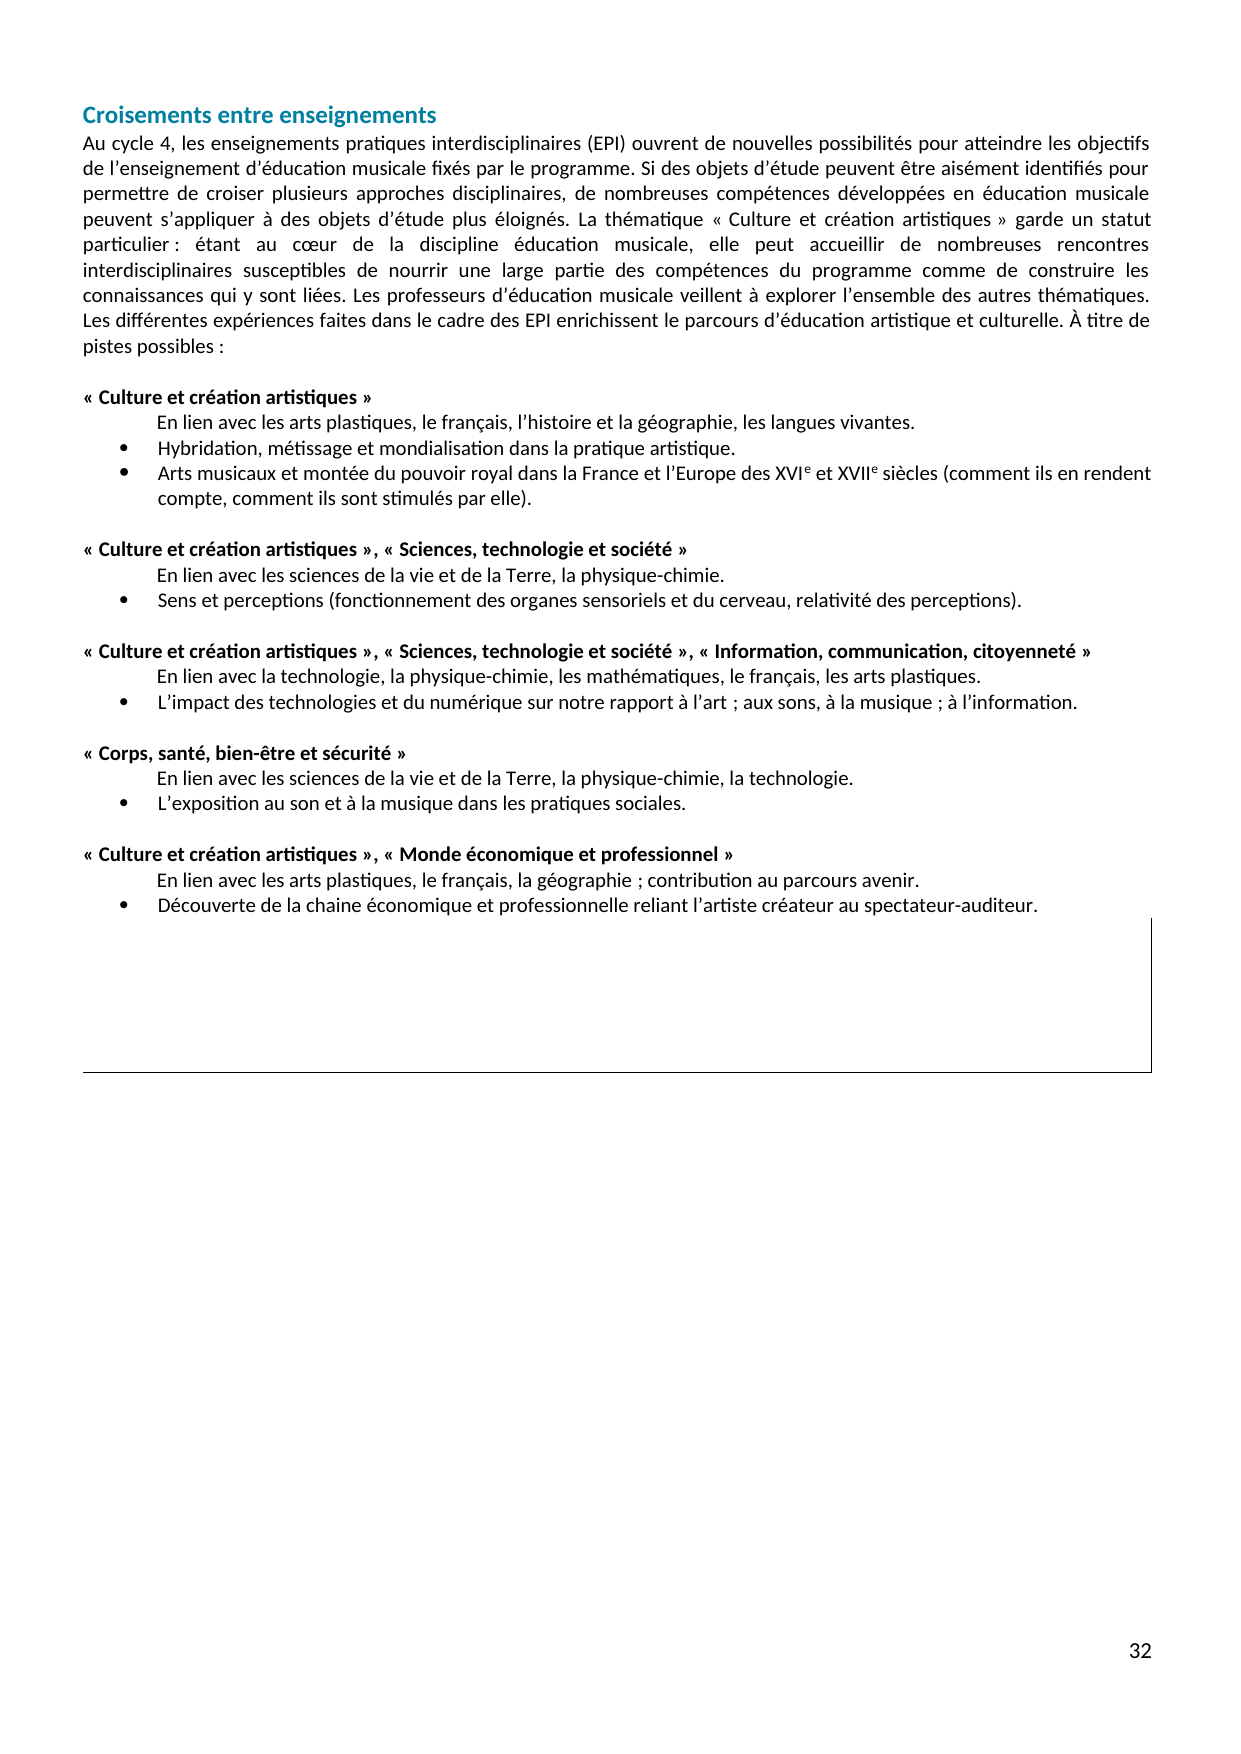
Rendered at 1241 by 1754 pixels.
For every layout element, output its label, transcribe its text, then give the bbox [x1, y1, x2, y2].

text « Culture et création artistiques », « Sciences, technologie et société », « Information, communication, citoyenneté » [83, 638, 1152, 663]
list Découverte de la chaine économique et professionnelle reliant l’artiste créateur au spectateur-auditeur. [120, 892, 1152, 918]
text En lien avec les sciences de la vie et de la Terre, la physique-chimie. [157, 562, 1152, 587]
text Croisements entre enseignements [83, 99, 1152, 130]
list L’impact des technologies et du numérique sur notre rapport à l’art ; aux sons, à la musique ; à l’information. [120, 689, 1152, 714]
text « Culture et création artistiques », « Monde économique et professionnel » [83, 841, 1152, 867]
text En lien avec les sciences de la vie et de la Terre, la physique-chimie, la technologie. [157, 765, 1152, 791]
list Hybridation, métissage et mondialisation dans la pratique artistique. [120, 435, 1152, 460]
list L’exposition au son et à la musique dans les pratiques sociales. [120, 791, 1152, 816]
list Sens et perceptions (fonctionnement des organes sensoriels et du cerveau, relativité des perceptions). [120, 587, 1152, 613]
text En lien avec la technologie, la physique-chimie, les mathématiques, le français, les arts plastiques. [157, 663, 1152, 689]
text En lien avec les arts plastiques, le français, la géographie ; contribution au parcours avenir. [157, 867, 1152, 892]
list Arts musicaux et montée du pouvoir royal dans la France et l’Europe des XVIe et XVIIe siècles (comment ils en rendent compte, comment ils sont stimulés par elle). [120, 460, 1152, 511]
text Au cycle 4, les enseignements pratiques interdisciplinaires (EPI) ouvrent de nouvelles possibilités pour atteindre les objectifs de l’enseignement d’éducation musicale fixés par le programme. Si des objets d’étude peuvent être aisément identifiés pour permettre de croiser plusieurs approches disciplinaires, de nombreuses compétences développées en éducation musicale peuvent s’appliquer à des objets d’étude plus éloignés. La thématique « Culture et création artistiques » garde un statut particulier : étant au cœur de la discipline éducation musicale, elle peut accueillir de nombreuses rencontres interdisciplinaires susceptibles de nourrir une large partie des compétences du programme comme de construire les connaissances qui y sont liées. Les professeurs d’éducation musicale veillent à explorer l’ensemble des autres thématiques. Les différentes expériences faites dans le cadre des EPI enrichissent le parcours d’éducation artistique et culturelle. À titre de pistes possibles : [83, 130, 1152, 358]
text En lien avec les arts plastiques, le français, l’histoire et la géographie, les langues vivantes. [157, 409, 1152, 435]
text « Culture et création artistiques », « Sciences, technologie et société » [83, 536, 1152, 562]
text « Culture et création artistiques » [83, 384, 1152, 409]
text « Corps, santé, bien-être et sécurité » [83, 740, 1152, 765]
